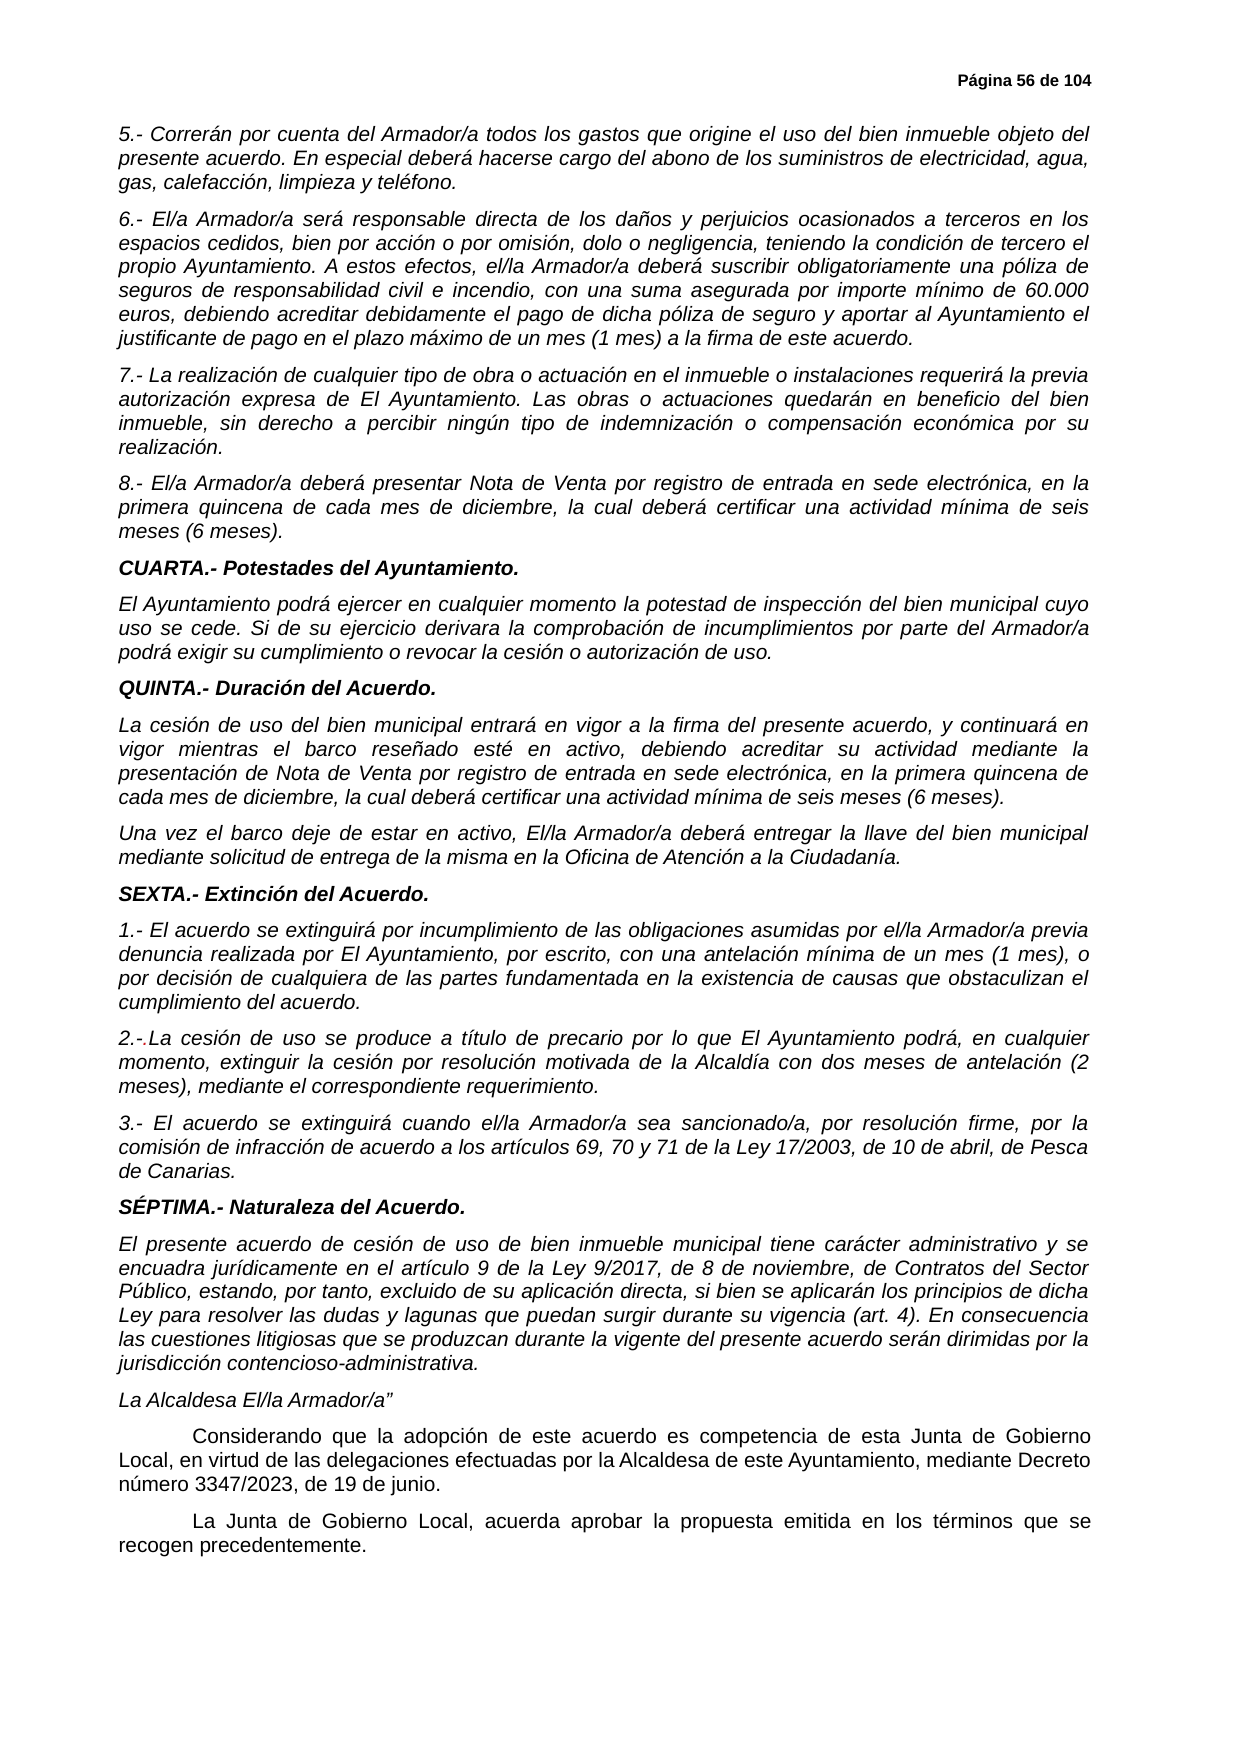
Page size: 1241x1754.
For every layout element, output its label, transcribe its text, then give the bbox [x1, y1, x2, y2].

text El presente acuerdo de cesión de uso de bien inmueble municipal tiene carácter administrativo y se encuadra jurídicamente en el artículo 9 de la Ley 9/2017, de 8 de noviembre, de Contratos del Sector Público, estando, por tanto, excluido de su aplicación directa, si bien se aplicarán los principios de dicha Ley para resolver las dudas y lagunas que puedan surgir durante su vigencia (art. 4). En consecuencia las cuestiones litigiosas que se produzcan durante la vigente del presente acuerdo serán dirimidas por la jurisdicción contencioso-administrativa. [118, 1231, 1092, 1375]
text SEXTA.- Extinción del Acuerdo. [118, 881, 1092, 905]
text 3.- El acuerdo se extinguirá cuando el/la Armador/a sea sancionado/a, por resolución firme, por la comisión de infracción de acuerdo a los artículos 69, 70 y 71 de la Ley 17/2003, de 10 de abril, de Pesca de Canarias. [118, 1111, 1092, 1182]
text 5.- Correrán por cuenta del Armador/a todos los gastos que origine el uso del bien inmueble objeto del presente acuerdo. En especial deberá hacerse cargo del abono de los suministros de electricidad, agua, gas, calefacción, limpieza y teléfono. [118, 122, 1092, 194]
text La cesión de uso del bien municipal entrará en vigor a la firma del presente acuerdo, y continuará en vigor mientras el barco reseñado esté en activo, debiendo acreditar su actividad mediante la presentación de Nota de Venta por registro de entrada en sede electrónica, en la primera quincena de cada mes de diciembre, la cual deberá certificar una actividad mínima de seis meses (6 meses). [118, 713, 1092, 808]
text 1.- El acuerdo se extinguirá por incumplimiento de las obligaciones asumidas por el/la Armador/a previa denuncia realizada por El Ayuntamiento, por escrito, con una antelación mínima de un mes (1 mes), o por decisión de cualquiera de las partes fundamentada en la existencia de causas que obstaculizan el cumplimiento del acuerdo. [118, 918, 1092, 1014]
text SÉPTIMA.- Naturaleza del Acuerdo. [118, 1195, 1092, 1219]
text 6.- El/a Armador/a será responsable directa de los daños y perjuicios ocasionados a terceros en los espacios cedidos, bien por acción o por omisión, dolo o negligencia, teniendo la condición de tercero el propio Ayuntamiento. A estos efectos, el/la Armador/a deberá suscribir obligatoriamente una póliza de seguros de responsabilidad civil e incendio, con una suma asegurada por importe mínimo de 60.000 euros, debiendo acreditar debidamente el pago de dicha póliza de seguro y aportar al Ayuntamiento el justificante de pago en el plazo máximo de un mes (1 mes) a la firma de este acuerdo. [118, 206, 1092, 350]
text La Junta de Gobierno Local, acuerda aprobar la propuesta emitida en los términos que se recogen precedentemente. [118, 1508, 1092, 1556]
text Una vez el barco deje de estar en activo, El/la Armador/a deberá entregar la llave del bien municipal mediante solicitud de entrega de la misma en la Oficina de Atención a la Ciudadanía. [118, 821, 1092, 869]
text CUARTA.- Potestades del Ayuntamiento. [118, 555, 1092, 579]
text 8.- El/a Armador/a deberá presentar Nota de Venta por registro de entrada en sede electrónica, en la primera quincena de cada mes de diciembre, la cual deberá certificar una actividad mínima de seis meses (6 meses). [118, 471, 1092, 543]
text La Alcaldesa El/la Armador/a” [118, 1388, 1092, 1412]
text 2.-.La cesión de uso se produce a título de precario por lo que El Ayuntamiento podrá, en cualquier momento, extinguir la cesión por resolución motivada de la Alcaldía con dos meses de antelación (2 meses), mediante el correspondiente requerimiento. [118, 1026, 1092, 1098]
text QUINTA.- Duración del Acuerdo. [118, 676, 1092, 700]
text El Ayuntamiento podrá ejercer en cualquier momento la potestad de inspección del bien municipal cuyo uso se cede. Si de su ejercicio derivara la comprobación de incumplimientos por parte del Armador/a podrá exigir su cumplimiento o revocar la cesión o autorización de uso. [118, 592, 1092, 664]
text 7.- La realización de cualquier tipo de obra o actuación en el inmueble o instalaciones requerirá la previa autorización expresa de El Ayuntamiento. Las obras o actuaciones quedarán en beneficio del bien inmueble, sin derecho a percibir ningún tipo de indemnización o compensación económica por su realización. [118, 363, 1092, 458]
text Considerando que la adopción de este acuerdo es competencia de esta Junta de Gobierno Local, en virtud de las delegaciones efectuadas por la Alcaldesa de este Ayuntamiento, mediante Decreto número 3347/2023, de 19 de junio. [118, 1424, 1092, 1496]
